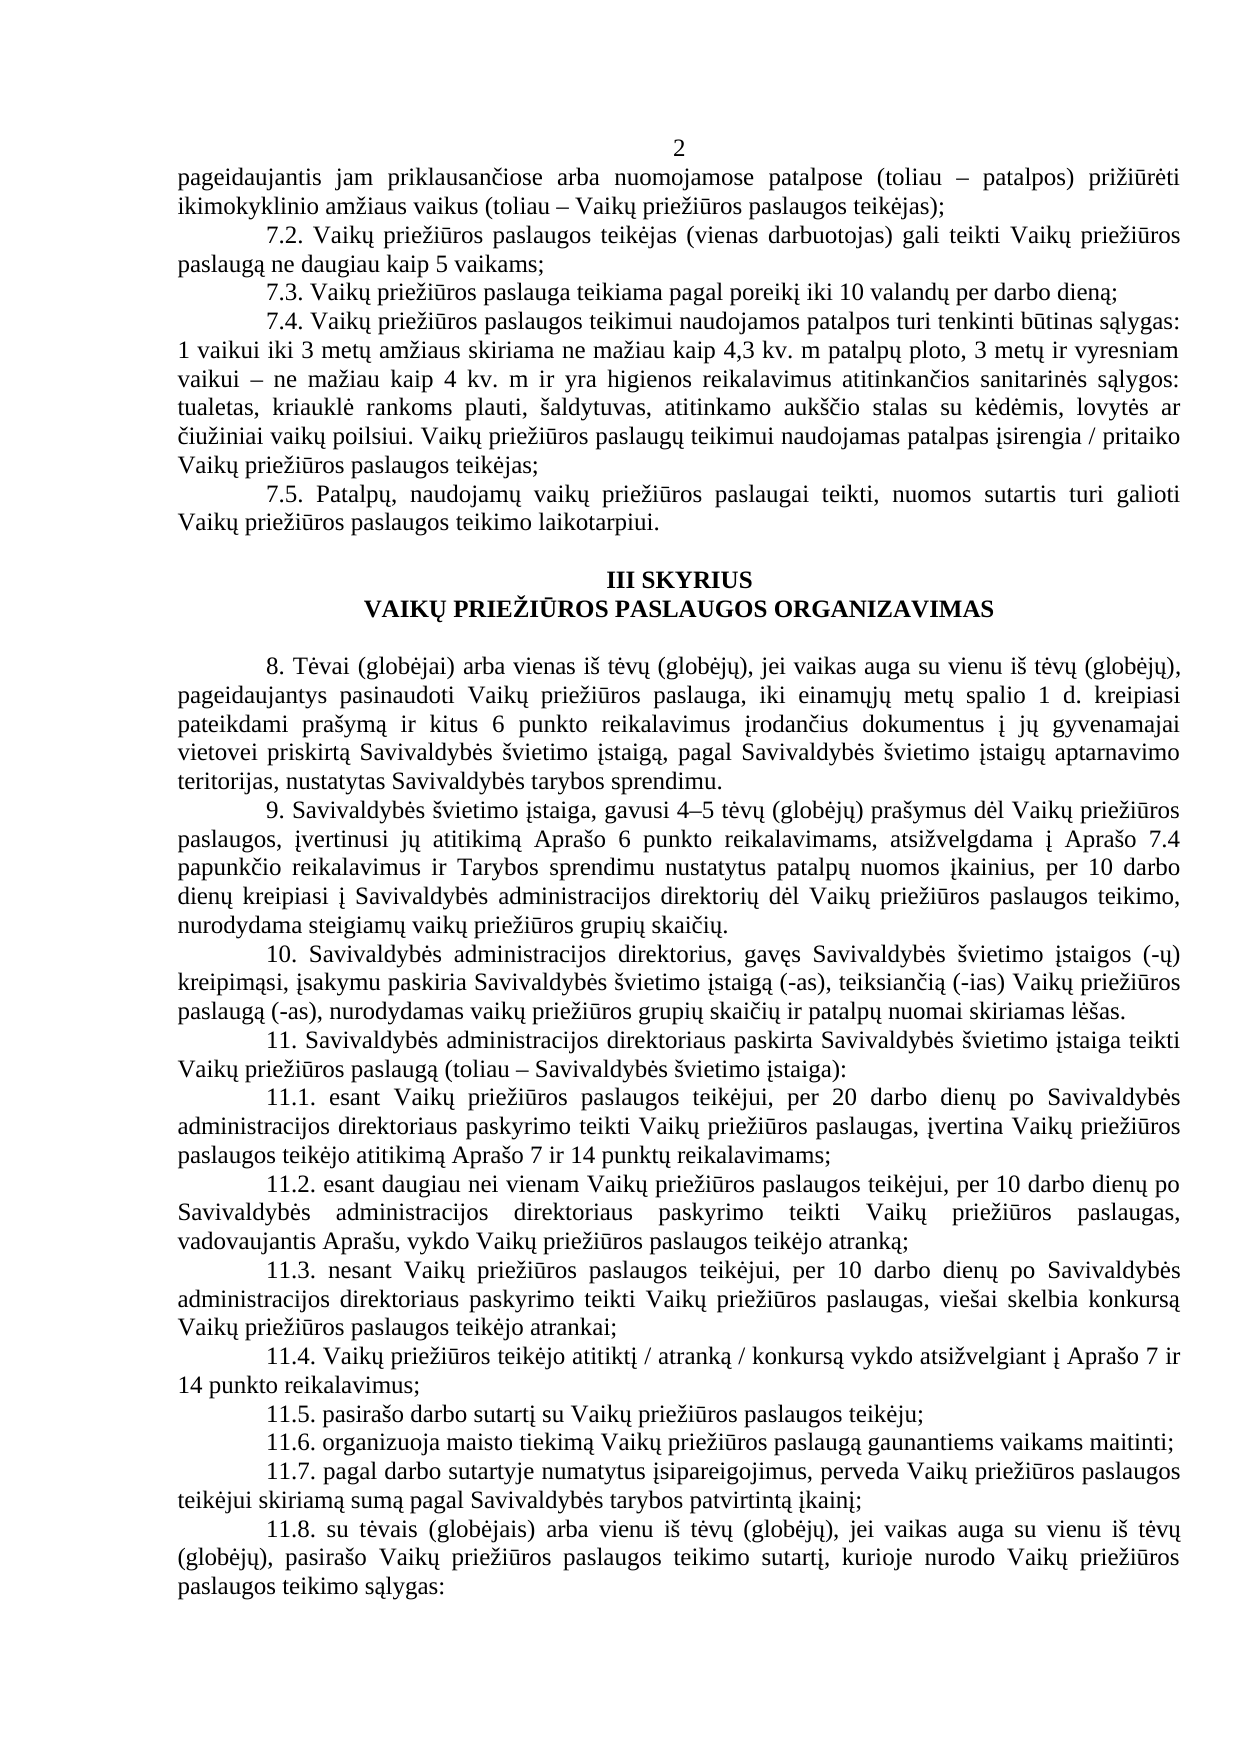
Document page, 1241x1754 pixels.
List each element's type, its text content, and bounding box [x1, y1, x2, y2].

text 11.3. nesant Vaikų priežiūros paslaugos teikėjui, per 10 darbo dienų po Savivaldybės administracijos direktoriaus paskyrimo teikti Vaikų priežiūros paslaugas, viešai skelbia konkursą Vaikų priežiūros paslaugos teikėjo atrankai; [177, 1255, 1181, 1341]
text 11.1. esant Vaikų priežiūros paslaugos teikėjui, per 20 darbo dienų po Savivaldybės administracijos direktoriaus paskyrimo teikti Vaikų priežiūros paslaugas, įvertina Vaikų priežiūros paslaugos teikėjo atitikimą Aprašo 7 ir 14 punktų reikalavimams; [177, 1082, 1181, 1169]
text 7.3. Vaikų priežiūros paslauga teikiama pagal poreikį iki 10 valandų per darbo dieną; [177, 277, 1181, 306]
text 11.8. su tėvais (globėjais) arba vienu iš tėvų (globėjų), jei vaikas auga su vienu iš tėvų (globėjų), pasirašo Vaikų priežiūros paslaugos teikimo sutartį, kurioje nurodo Vaikų priežiūros paslaugos teikimo sąlygas: [177, 1514, 1181, 1600]
text 10. Savivaldybės administracijos direktorius, gavęs Savivaldybės švietimo įstaigos (-ų) kreipimąsi, įsakymu paskiria Savivaldybės švietimo įstaigą (-as), teiksiančią (-ias) Vaikų priežiūros paslaugą (-as), nurodydamas vaikų priežiūros grupių skaičių ir patalpų nuomai skiriamas lėšas. [177, 939, 1181, 1025]
text 7.5. Patalpų, naudojamų vaikų priežiūros paslaugai teikti, nuomos sutartis turi galioti Vaikų priežiūros paslaugos teikimo laikotarpiui. [177, 479, 1181, 536]
text 8. Tėvai (globėjai) arba vienas iš tėvų (globėjų), jei vaikas auga su vienu iš tėvų (globėjų), pageidaujantys pasinaudoti Vaikų priežiūros paslauga, iki einamųjų metų spalio 1 d. kreipiasi pateikdami prašymą ir kitus 6 punkto reikalavimus įrodančius dokumentus į jų gyvenamajai vietovei priskirtą Savivaldybės švietimo įstaigą, pagal Savivaldybės švietimo įstaigų aptarnavimo teritorijas, nustatytas Savivaldybės tarybos sprendimu. [177, 651, 1181, 795]
text 7.4. Vaikų priežiūros paslaugos teikimui naudojamos patalpos turi tenkinti būtinas sąlygas: 1 vaikui iki 3 metų amžiaus skiriama ne mažiau kaip 4,3 kv. m patalpų ploto, 3 metų ir vyresniam vaikui – ne mažiau kaip 4 kv. m ir yra higienos reikalavimus atitinkančios sanitarinės sąlygos: tualetas, kriauklė rankoms plauti, šaldytuvas, atitinkamo aukščio stalas su kėdėmis, lovytės ar čiužiniai vaikų poilsiui. Vaikų priežiūros paslaugų teikimui naudojamas patalpas įsirengia / pritaiko Vaikų priežiūros paslaugos teikėjas; [177, 306, 1181, 479]
text 9. Savivaldybės švietimo įstaiga, gavusi 4–5 tėvų (globėjų) prašymus dėl Vaikų priežiūros paslaugos, įvertinusi jų atitikimą Aprašo 6 punkto reikalavimams, atsižvelgdama į Aprašo 7.4 papunkčio reikalavimus ir Tarybos sprendimu nustatytus patalpų nuomos įkainius, per 10 darbo dienų kreipiasi į Savivaldybės administracijos direktorių dėl Vaikų priežiūros paslaugos teikimo, nurodydama steigiamų vaikų priežiūros grupių skaičių. [177, 795, 1181, 939]
text VAIKŲ PRIEŽIŪROS PASLAUGOS ORGANIZAVIMAS [177, 594, 1181, 622]
text 7.2. Vaikų priežiūros paslaugos teikėjas (vienas darbuotojas) gali teikti Vaikų priežiūros paslaugą ne daugiau kaip 5 vaikams; [177, 220, 1181, 277]
text pageidaujantis jam priklausančiose arba nuomojamose patalpose (toliau – patalpos) prižiūrėti ikimokyklinio amžiaus vaikus (toliau – Vaikų priežiūros paslaugos teikėjas); [177, 162, 1181, 220]
text 11.4. Vaikų priežiūros teikėjo atitiktį / atranką / konkursą vykdo atsižvelgiant į Aprašo 7 ir 14 punkto reikalavimus; [177, 1341, 1181, 1399]
text 11.5. pasirašo darbo sutartį su Vaikų priežiūros paslaugos teikėju; [177, 1399, 1181, 1427]
text 11.7. pagal darbo sutartyje numatytus įsipareigojimus, perveda Vaikų priežiūros paslaugos teikėjui skiriamą sumą pagal Savivaldybės tarybos patvirtintą įkainį; [177, 1456, 1181, 1514]
text III SKYRIUS [177, 565, 1181, 594]
text 11.2. esant daugiau nei vienam Vaikų priežiūros paslaugos teikėjui, per 10 darbo dienų po Savivaldybės administracijos direktoriaus paskyrimo teikti Vaikų priežiūros paslaugas, vadovaujantis Aprašu, vykdo Vaikų priežiūros paslaugos teikėjo atranką; [177, 1169, 1181, 1255]
text 11. Savivaldybės administracijos direktoriaus paskirta Savivaldybės švietimo įstaiga teikti Vaikų priežiūros paslaugą (toliau – Savivaldybės švietimo įstaiga): [177, 1025, 1181, 1082]
text 11.6. organizuoja maisto tiekimą Vaikų priežiūros paslaugą gaunantiems vaikams maitinti; [177, 1427, 1181, 1456]
